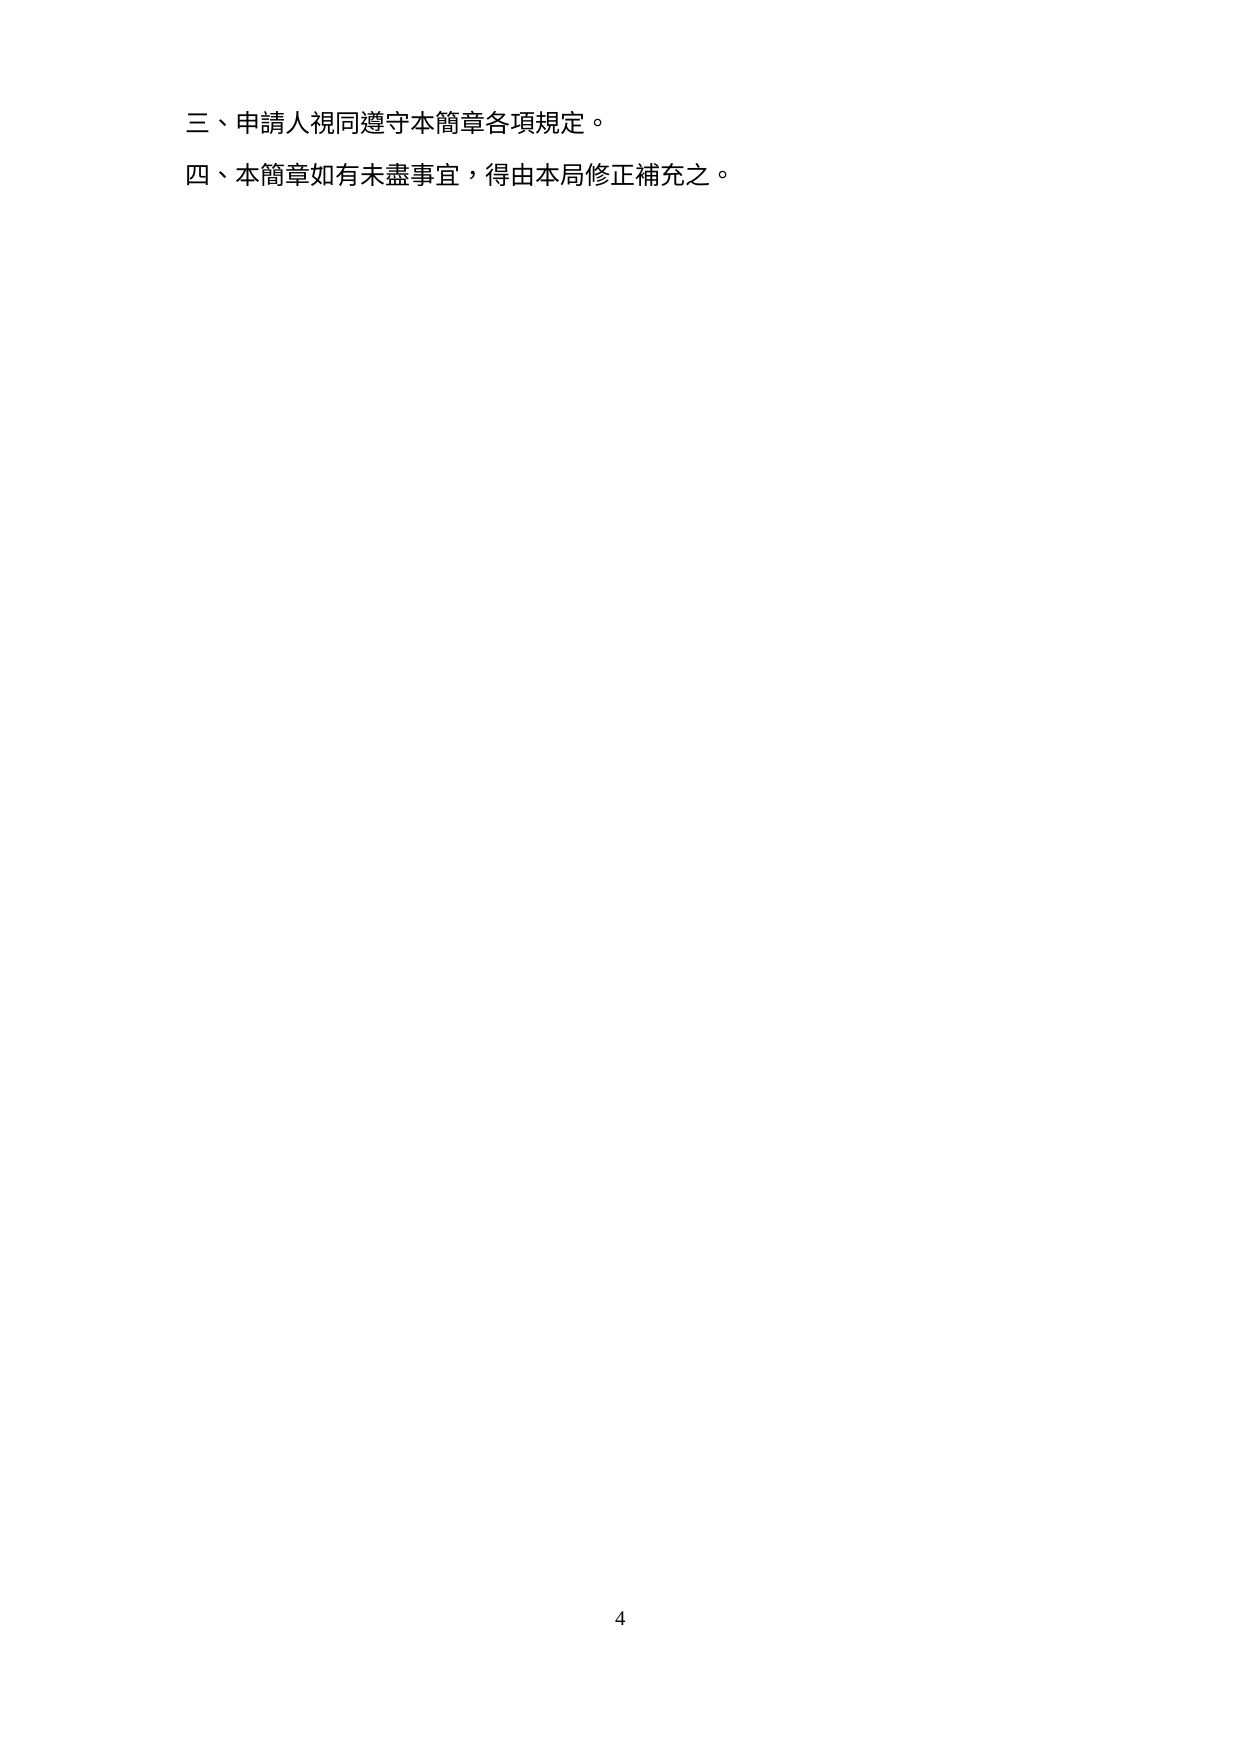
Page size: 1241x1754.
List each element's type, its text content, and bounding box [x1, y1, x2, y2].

text 四、本簡章如有未盡事宜，得由本局修正補充之。 [148, 143, 1092, 195]
text 三、申請人視同遵守本簡章各項規定。 [148, 91, 1092, 143]
